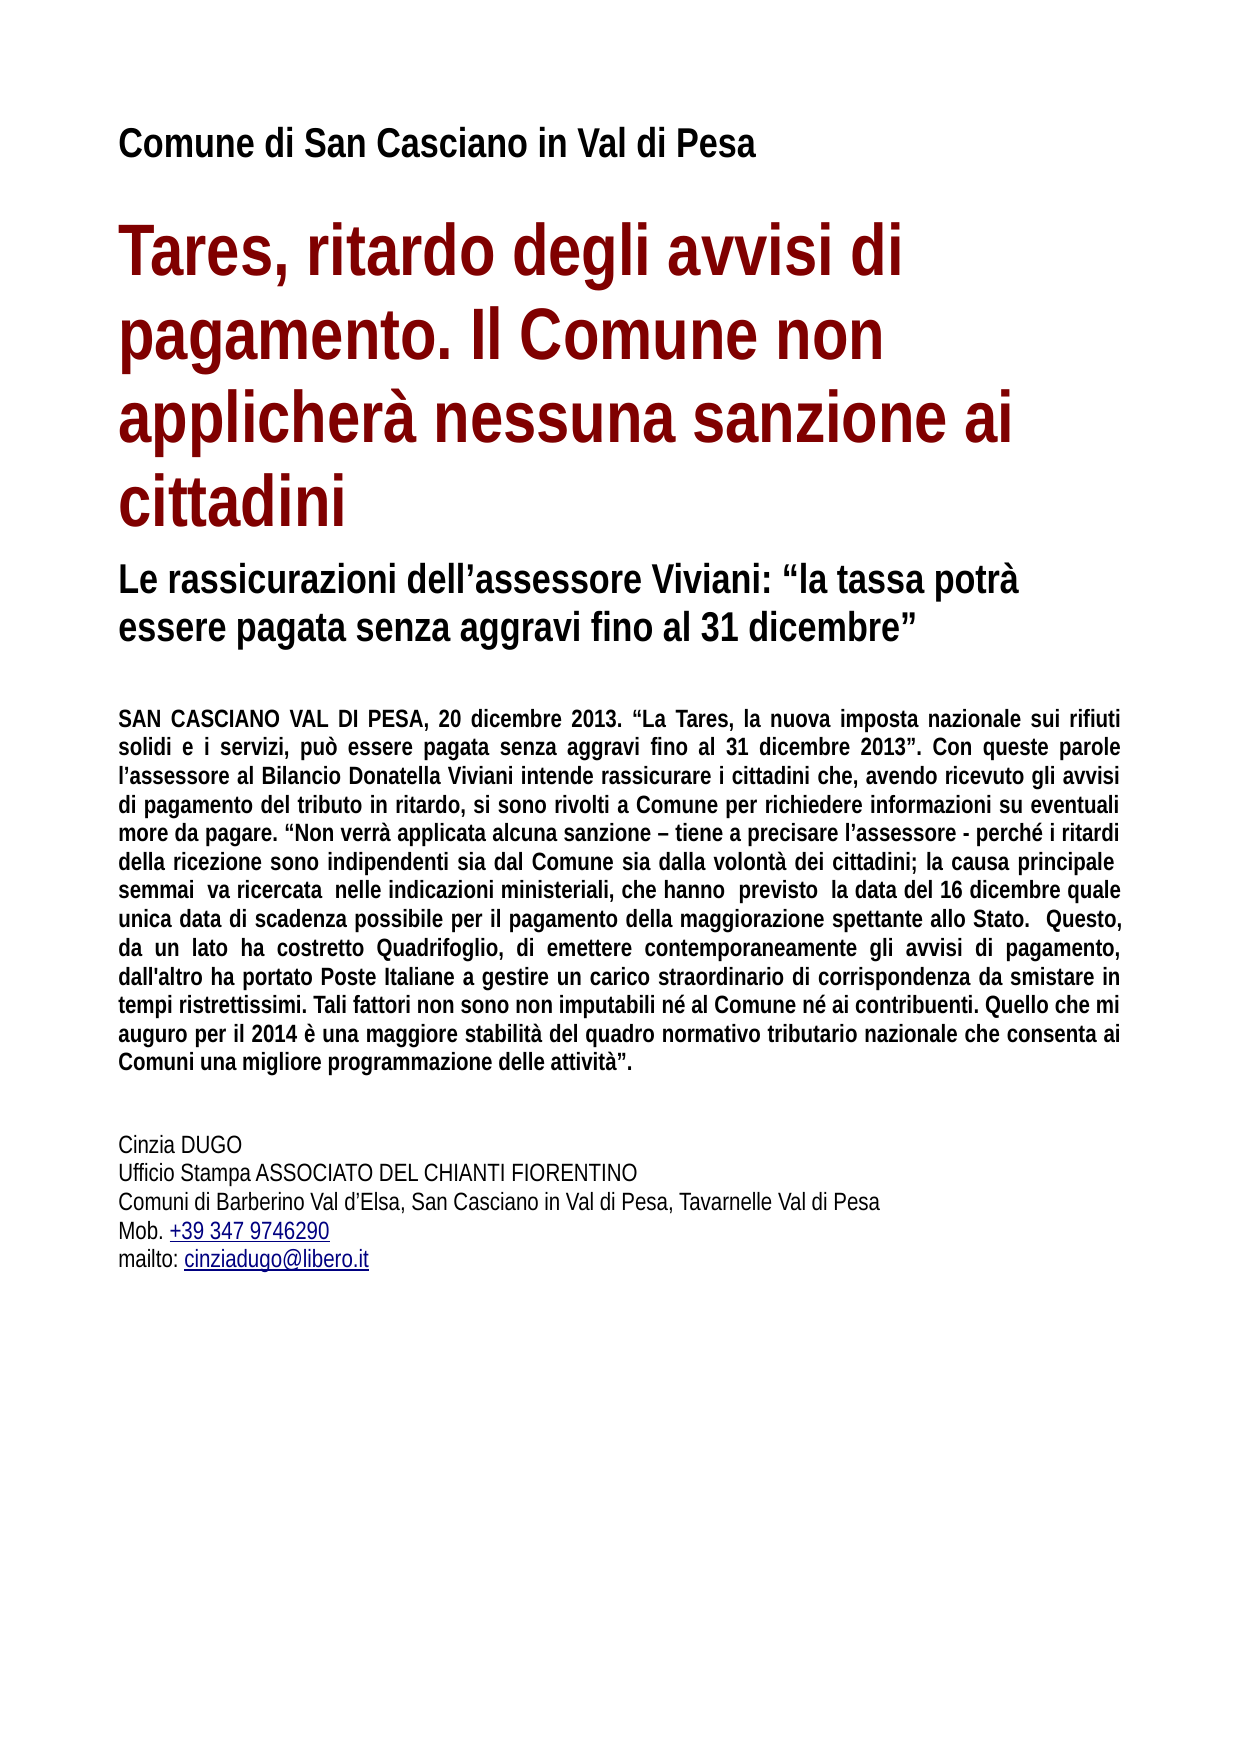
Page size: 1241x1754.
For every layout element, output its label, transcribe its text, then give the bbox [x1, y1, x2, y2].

text Ufficio Stampa ASSOCIATO DEL CHIANTI FIORENTINO [118, 1158, 1122, 1187]
text Le rassicurazioni dell’assessore Viviani: “la tassa potrà essere pagata senza aggravi fino al 31 dicembre” [118, 554, 1122, 650]
text Comuni di Barberino Val d’Elsa, San Casciano in Val di Pesa, Tavarnelle Val di Pesa [118, 1187, 1122, 1216]
text SAN CASCIANO VAL DI PESA, 20 dicembre 2013. “La Tares, la nuova imposta nazionale sui rifiuti solidi e i servizi, può essere pagata senza aggravi fino al 31 dicembre 2013”. Con queste parole l’assessore al Bilancio Donatella Viviani intende rassicurare i cittadini che, avendo ricevuto gli avvisi di pagamento del tributo in ritardo, si sono rivolti a Comune per richiedere informazioni su eventuali more da pagare. “Non verrà applicata alcuna sanzione – tiene a precisare l’assessore - perché i ritardi della ricezione sono indipendenti sia dal Comune sia dalla volontà dei cittadini; la causa principale semmai va ricercata nelle indicazioni ministeriali, che hanno previsto la data del 16 dicembre quale unica data di scadenza possibile per il pagamento della maggiorazione spettante allo Stato. Questo, da un lato ha costretto Quadrifoglio, di emettere contemporaneamente gli avvisi di pagamento, dall'altro ha portato Poste Italiane a gestire un carico straordinario di corrispondenza da smistare in tempi ristrettissimi. Tali fattori non sono non imputabili né al Comune né ai contribuenti. Quello che mi auguro per il 2014 è una maggiore stabilità del quadro normativo tributario nazionale che consenta ai Comuni una migliore programmazione delle attività”. [118, 704, 1122, 1076]
text Mob. +39 347 9746290 [118, 1216, 1122, 1244]
text Comune di San Casciano in Val di Pesa [118, 118, 1122, 166]
text Tares, ritardo degli avvisi di pagamento. Il Comune non applicherà nessuna sanzione ai cittadini [118, 207, 1122, 542]
text mailto: cinziadugo@libero.it [118, 1244, 1122, 1273]
text Cinzia DUGO [118, 1130, 1122, 1158]
